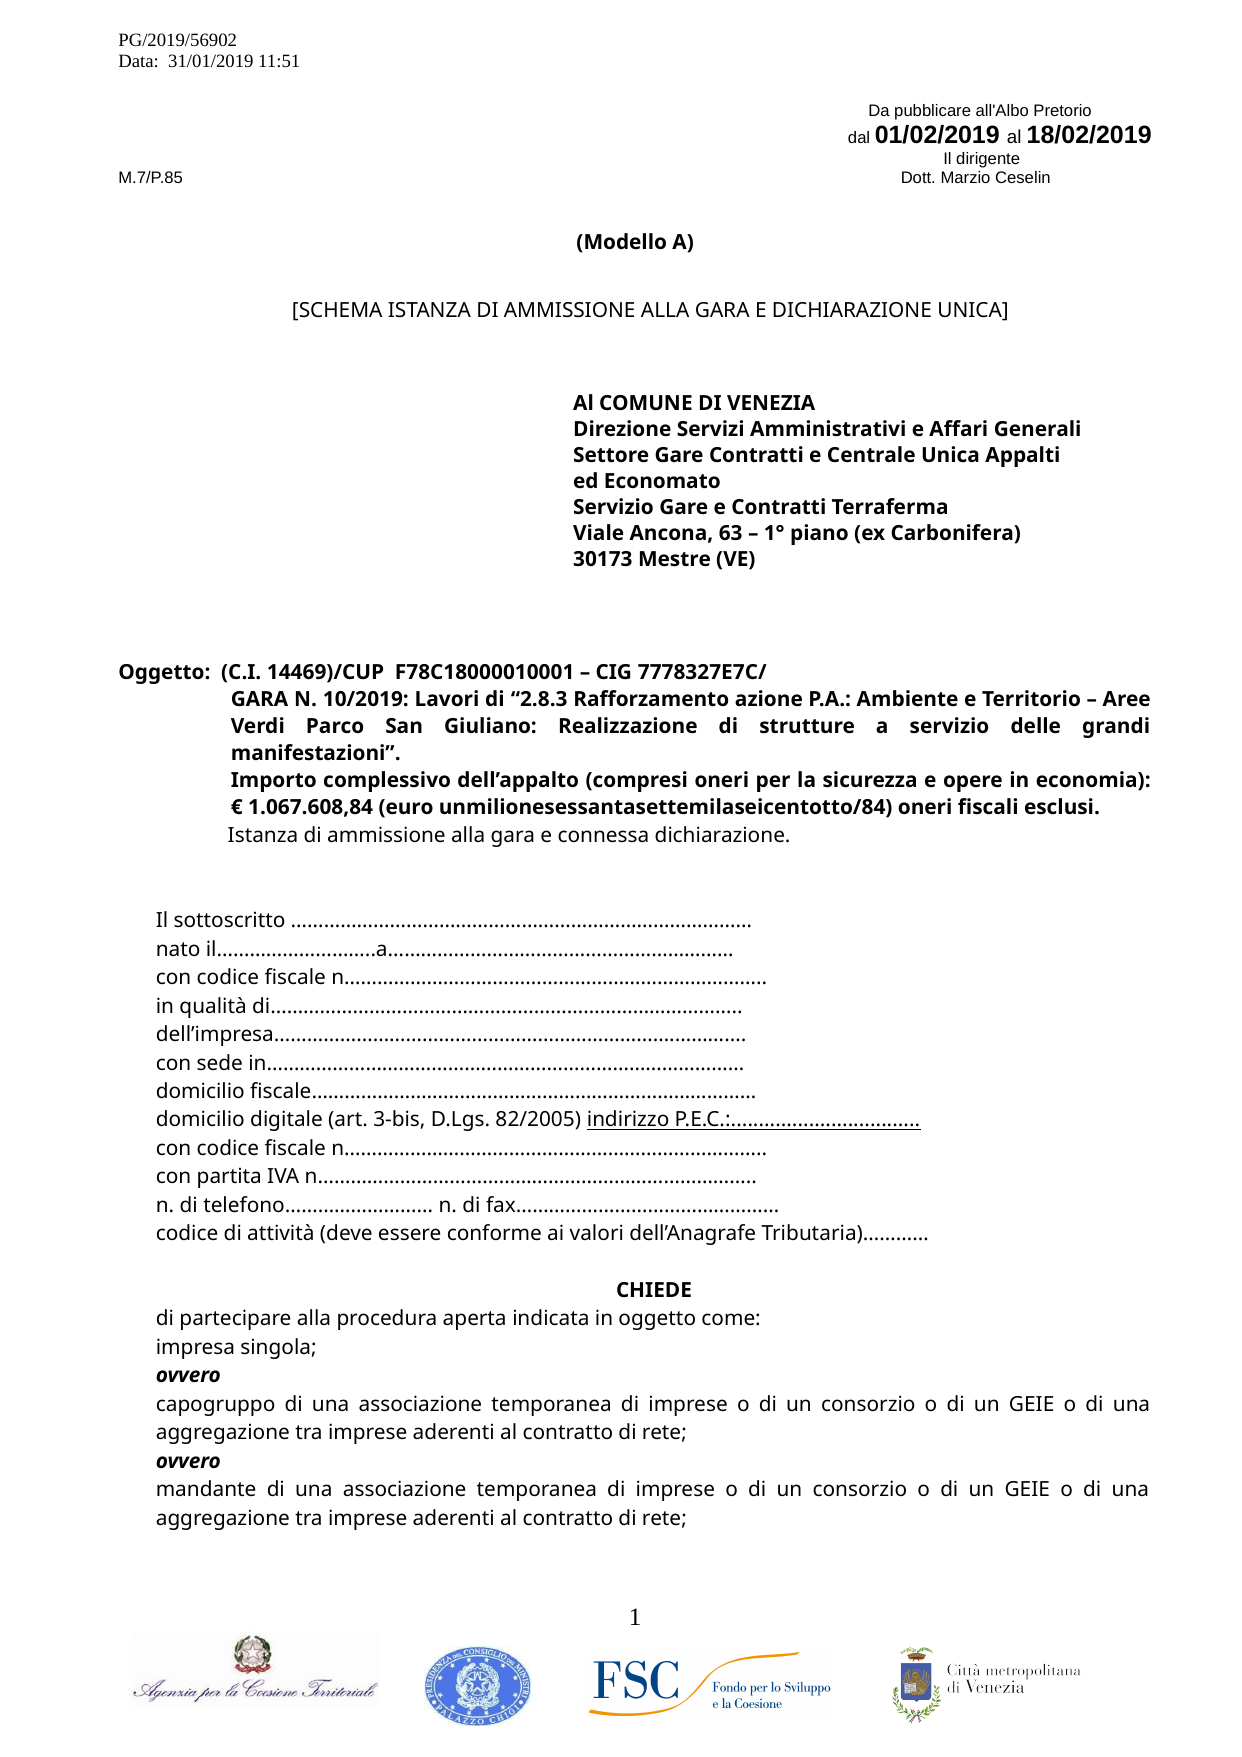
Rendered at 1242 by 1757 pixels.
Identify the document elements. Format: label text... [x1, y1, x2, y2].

text con sede in…………………………………………………………………………… [156, 1048, 1152, 1076]
list ed Economato [195, 467, 1152, 493]
text Il sottoscritto ………………………………………………………………………… [156, 905, 1152, 934]
picture [128, 1628, 379, 1708]
text con codice fiscale n………………………………………………………………….. [156, 962, 1152, 991]
picture [885, 1634, 1087, 1730]
list Direzione Servizi Amministrativi e Affari Generali [573, 415, 1152, 441]
text GARA N. 10/2019: Lavori di “2.8.3 Rafforzamento azione P.A.: Ambiente e Territorio – Aree Verdi Parco San Giuliano: Realizzazione di strutture a servizio delle grandi manifestazioni”. [231, 685, 1152, 766]
text n. di telefono……………………… n. di fax………………………………………… [156, 1190, 1152, 1218]
text con partita IVA n…………………………………………………………………….. [156, 1161, 1152, 1190]
list 30173 Mestre (VE) [177, 545, 1152, 571]
picture [588, 1652, 834, 1716]
text ovvero [156, 1360, 1152, 1389]
text capogruppo di una associazione temporanea di imprese o di un consorzio o di un GEIE o di una aggregazione tra imprese aderenti al contratto di rete; [156, 1389, 1152, 1446]
text (Modello A) [118, 227, 1152, 256]
subtitle Al COMUNE DI VENEZIA [236, 390, 1152, 415]
text ovvero [156, 1446, 1152, 1474]
text con codice fiscale n………………………………………………………………….. [156, 1133, 1152, 1161]
text domicilio fiscale……………………………………………………………………… [156, 1076, 1152, 1104]
list Servizio Gare e Contratti Terraferma [195, 493, 1152, 519]
list Settore Gare Contratti e Centrale Unica Appalti [573, 441, 1152, 467]
text codice di attività (deve essere conforme ai valori dell’Anagrafe Tributaria)………… [156, 1218, 1152, 1247]
list Viale Ancona, 63 – 1° piano (ex Carbonifera) [195, 519, 1152, 545]
text Istanza di ammissione alla gara e connessa dichiarazione. [118, 820, 1152, 848]
text Oggetto: (C.I. 14469)/CUP F78C18000010001 – CIG 7778327E7C/ [118, 657, 1152, 685]
text nato il………………………..a……………………………………………………… [156, 934, 1152, 962]
text mandante di una associazione temporanea di imprese o di un consorzio o di un GEIE o di una aggregazione tra imprese aderenti al contratto di rete; [156, 1474, 1152, 1531]
text Importo complessivo dell’appalto (compresi oneri per la sicurezza e opere in economia): € 1.067.608,84 (euro unmilionesessantasettemilaseicentotto/84) oneri fiscali esclusi. [231, 766, 1152, 820]
text dell’impresa……………………………………………………………….…………. [156, 1019, 1152, 1048]
text [SCHEMA ISTANZA DI AMMISSIONE ALLA GARA E DICHIARAZIONE UNICA] [156, 295, 1145, 324]
text di partecipare alla procedura aperta indicata in oggetto come: [156, 1303, 1152, 1332]
text domicilio digitale (art. 3-bis, D.Lgs. 82/2005) indirizzo P.E.C.:.................................. [156, 1104, 1152, 1133]
picture [424, 1646, 531, 1726]
text CHIEDE [156, 1275, 1152, 1303]
text impresa singola; [118, 1332, 1152, 1360]
text in qualità di………………………………………………………………………….. [156, 991, 1152, 1019]
